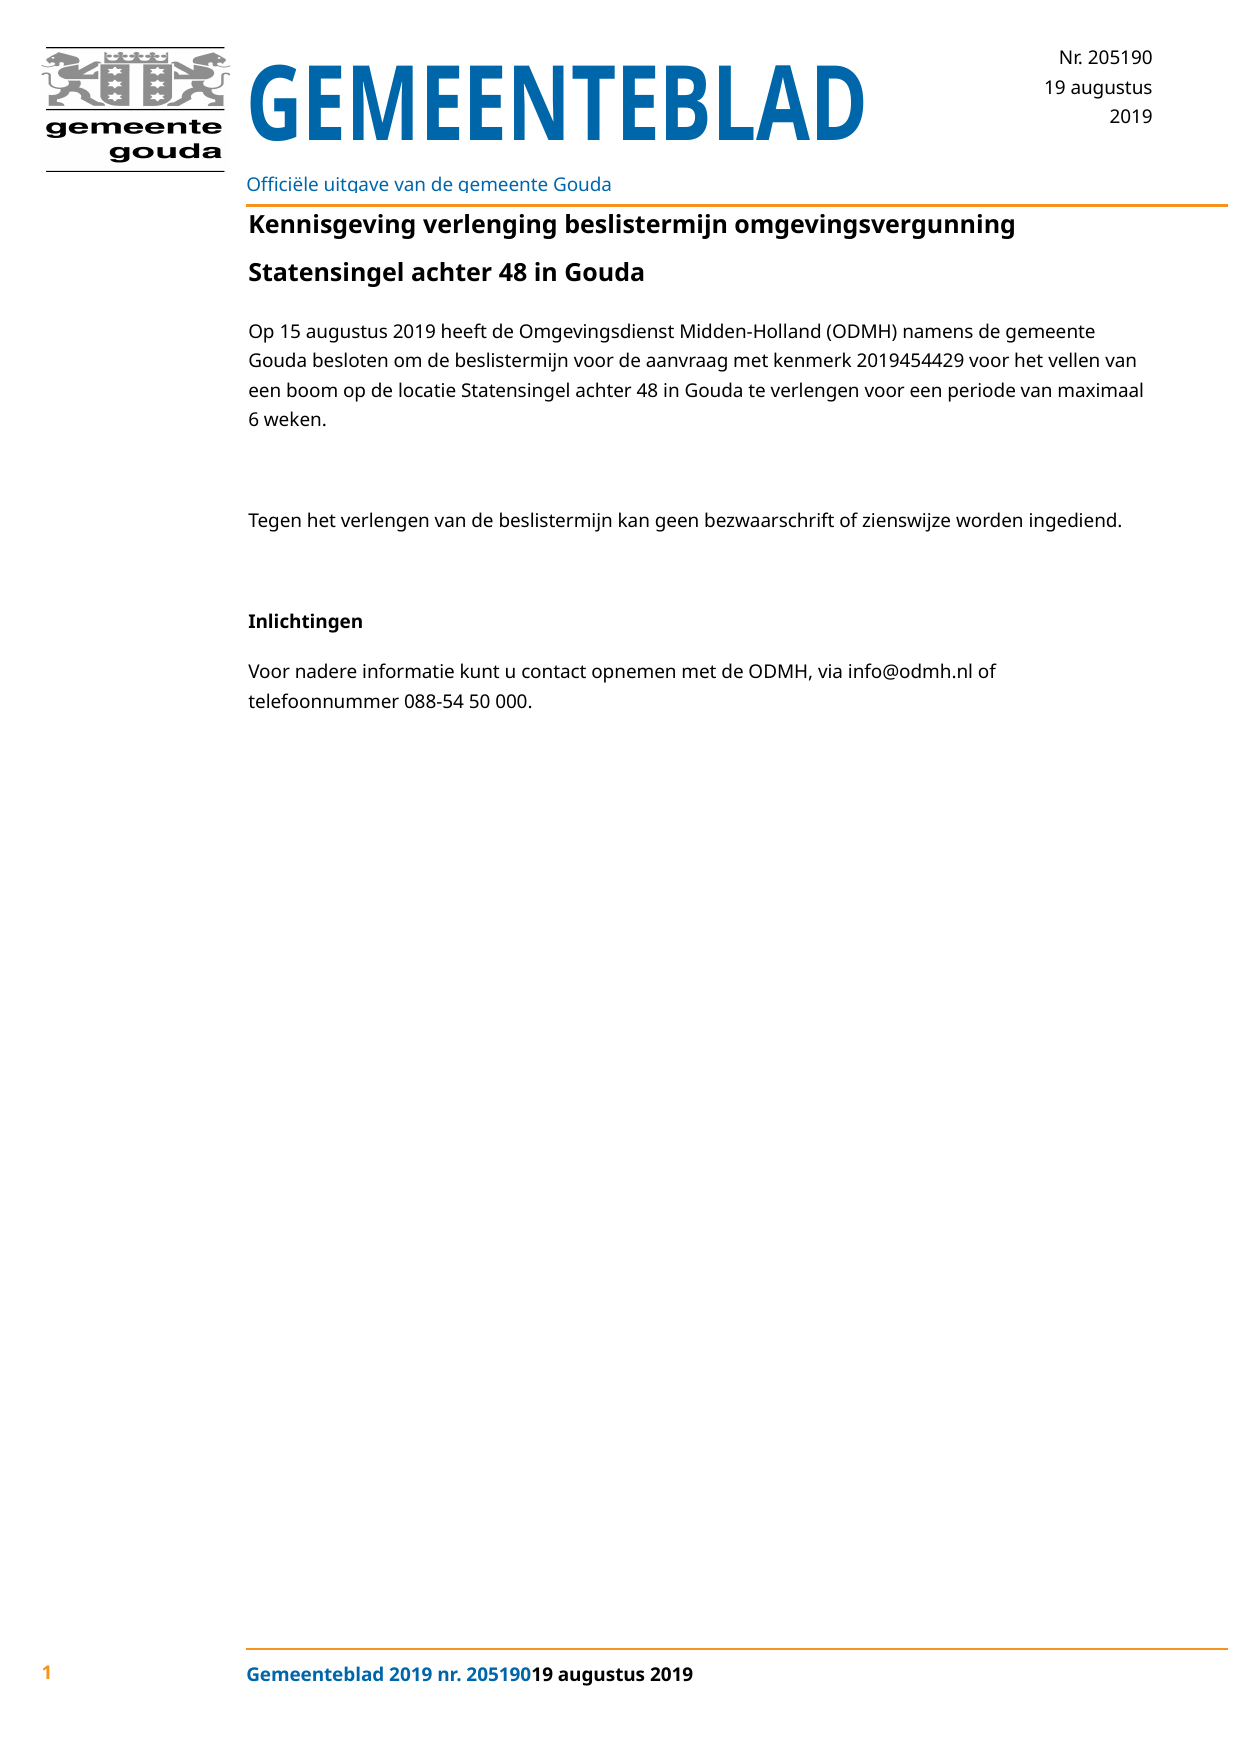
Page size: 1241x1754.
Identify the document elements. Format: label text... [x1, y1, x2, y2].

picture [41, 47, 231, 172]
text Inlichtingen [248, 608, 1152, 634]
text Tegen het verlengen van de beslistermijn kan geen bezwaarschrift of zienswijze worden ingediend. [248, 507, 1152, 533]
text Voor nadere informatie kunt u contact opnemen met de ODMH, via info@odmh.nl of telefoonnummer 088-54 50 000. [248, 659, 1152, 714]
text Kennisgeving verlenging beslistermijn omgevingsvergunning Statensingel achter 48 in Gouda [248, 207, 1152, 288]
text Op 15 augustus 2019 heeft de Omgevingsdienst Midden-Holland (ODMH) namens de gemeente Gouda besloten om de beslistermijn voor de aanvraag met kenmerk 2019454429 voor het vellen van een boom op de locatie Statensingel achter 48 in Gouda te verlengen voor een periode van maximaal 6 weken. [248, 318, 1152, 432]
